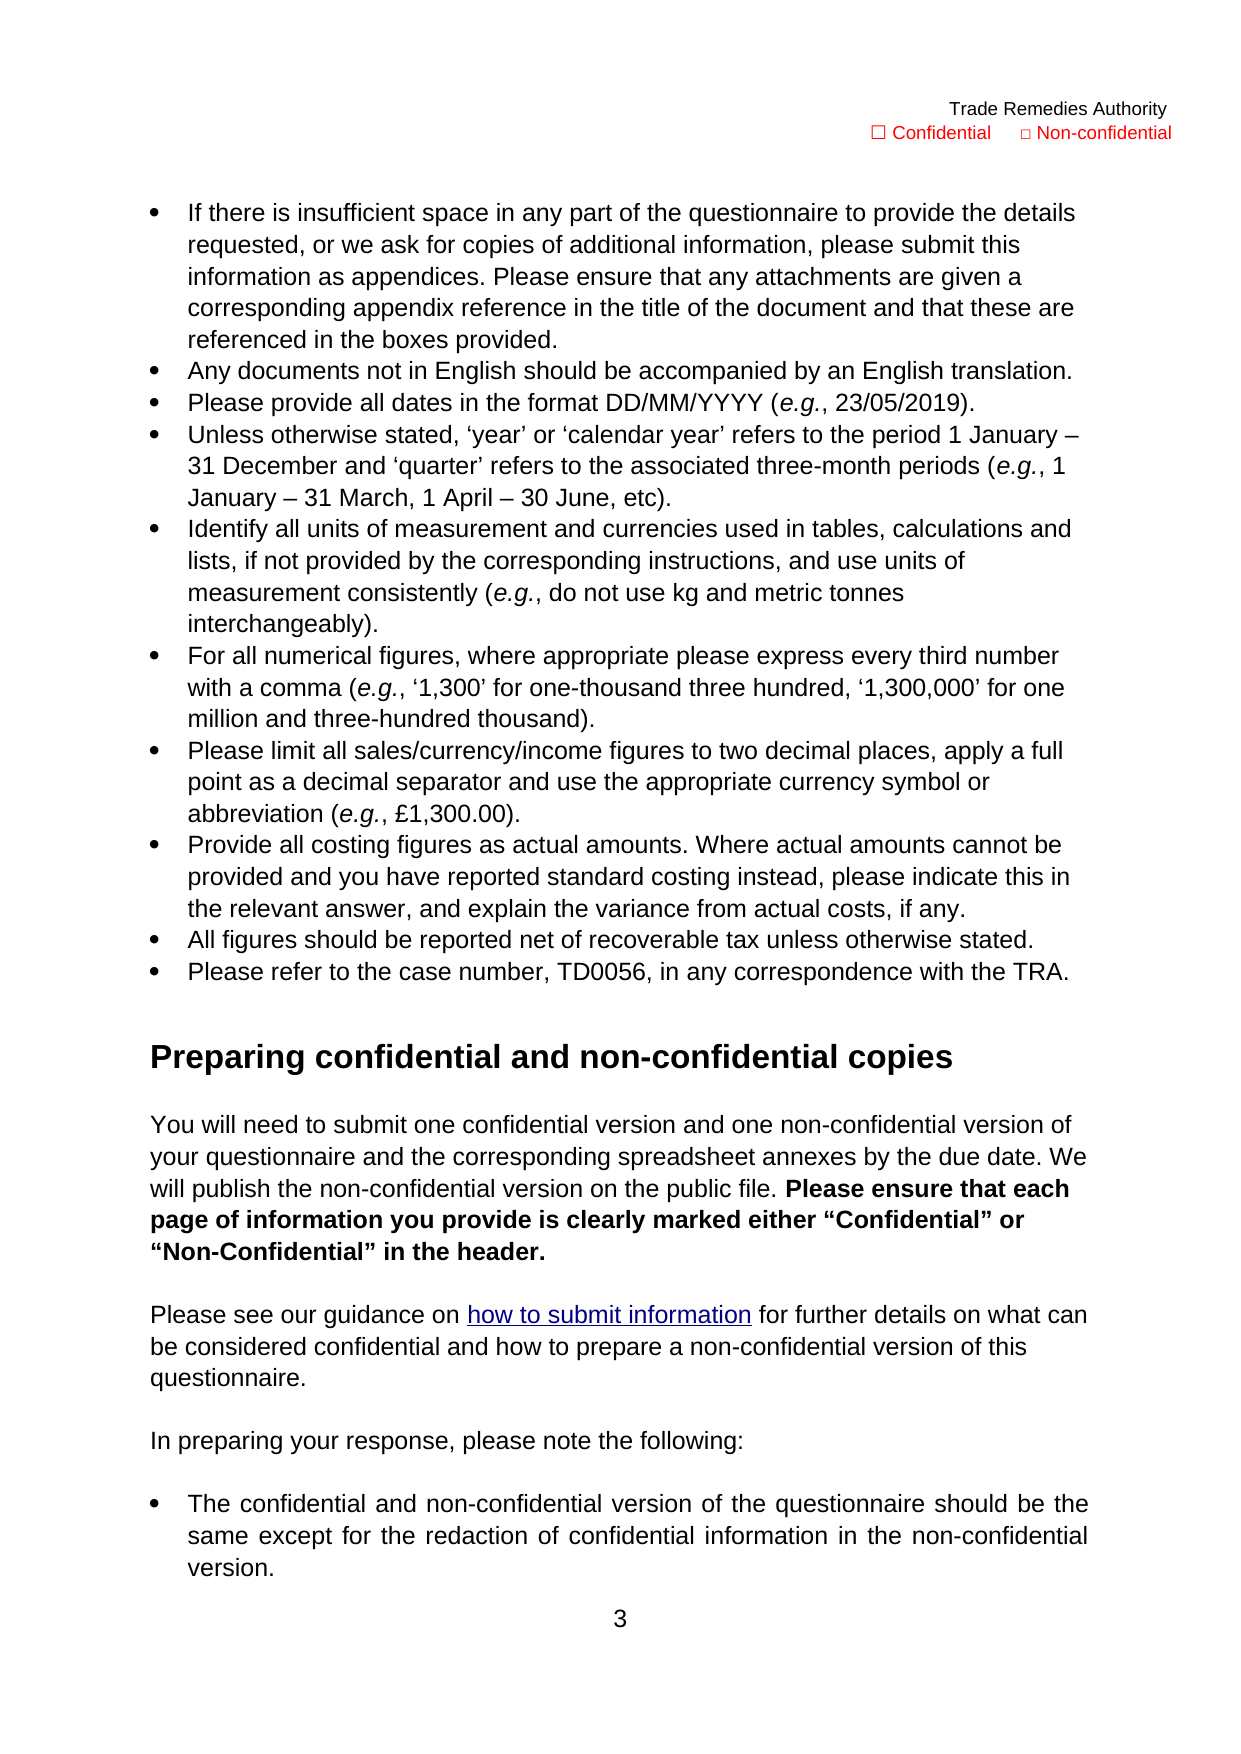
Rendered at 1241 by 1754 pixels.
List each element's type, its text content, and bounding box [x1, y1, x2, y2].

list All figures should be reported net of recoverable tax unless otherwise stated. [150, 925, 1090, 954]
subtitle Preparing confidential and non-confidential copies [150, 1037, 1090, 1075]
list If there is insufficient space in any part of the questionnaire to provide the details requested, or we ask for copies of additional information, please submit this information as appendices. Please ensure that any attachments are given a corresponding appendix reference in the title of the document and that these are referenced in the boxes provided. [150, 198, 1090, 353]
text Please see our guidance on how to submit information for further details on what can be considered confidential and how to prepare a non-confidential version of this questionnaire. [150, 1300, 1090, 1392]
text In preparing your response, please note the following: [150, 1426, 1090, 1455]
list For all numerical figures, where appropriate please express every third number with a comma (e.g., ‘1,300’ for one-thousand three hundred, ‘1,300,000’ for one million and three-hundred thousand). [150, 641, 1090, 733]
list The confidential and non-confidential version of the questionnaire should be the same except for the redaction of confidential information in the non-confidential version. [150, 1489, 1090, 1581]
list Identify all units of measurement and currencies used in tables, calculations and lists, if not provided by the corresponding instructions, and use units of measurement consistently (e.g., do not use kg and metric tonnes interchangeably). [150, 514, 1090, 638]
list Any documents not in English should be accompanied by an English translation. [150, 356, 1090, 385]
list Please refer to the case number, TD0056, in any correspondence with the TRA. [150, 957, 1090, 986]
list Provide all costing figures as actual amounts. Where actual amounts cannot be provided and you have reported standard costing instead, please indicate this in the relevant answer, and explain the variance from actual costs, if any. [150, 830, 1090, 922]
text You will need to submit one confidential version and one non-confidential version of your questionnaire and the corresponding spreadsheet annexes by the due date. We will publish the non-confidential version on the public file. Please ensure that each page of information you provide is clearly marked either “Confidential” or “Non-Confidential” in the header. [150, 1111, 1090, 1266]
list Unless otherwise stated, ‘year’ or ‘calendar year’ refers to the period 1 January – 31 December and ‘quarter’ refers to the associated three-month periods (e.g., 1 January – 31 March, 1 April – 30 June, etc). [150, 420, 1090, 512]
list Please limit all sales/currency/income figures to two decimal places, apply a full point as a decimal separator and use the appropriate currency symbol or abbreviation (e.g., £1,300.00). [150, 736, 1090, 828]
list Please provide all dates in the format DD/MM/YYYY (e.g., 23/05/2019). [150, 388, 1090, 417]
